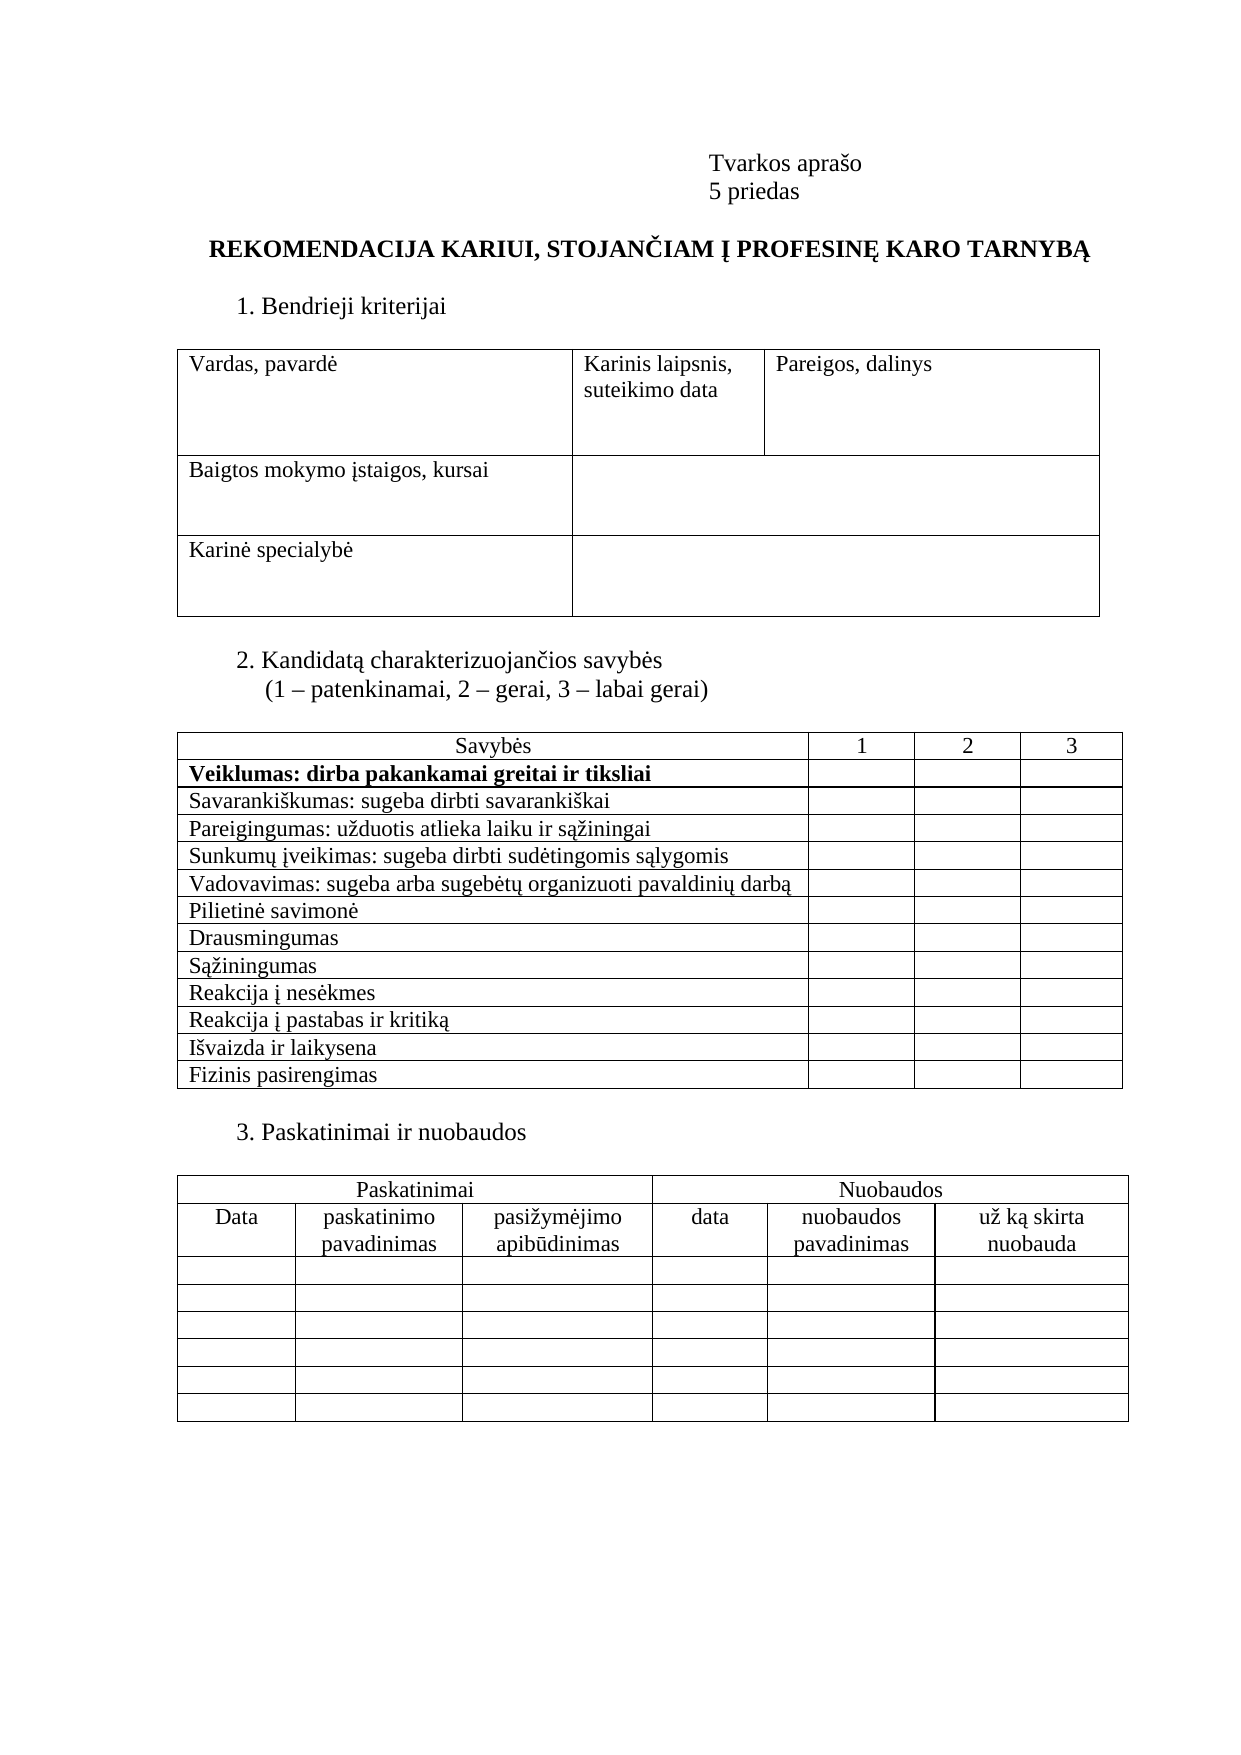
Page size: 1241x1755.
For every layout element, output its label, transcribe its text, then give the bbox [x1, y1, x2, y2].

table_cell [809, 924, 914, 951]
table_cell [463, 1339, 652, 1366]
table_cell [178, 1394, 295, 1421]
table_header Nuobaudos [653, 1176, 1128, 1202]
table_cell [653, 1394, 767, 1421]
table_cell [653, 1285, 767, 1311]
table_cell [915, 897, 1020, 923]
table_cell [296, 1367, 462, 1393]
table_cell [463, 1394, 652, 1421]
table_cell [1021, 842, 1122, 868]
table_cell [1021, 979, 1122, 1006]
table_cell [178, 1339, 295, 1366]
table_header Savybės [178, 733, 808, 759]
table_cell [573, 456, 1099, 535]
table_cell [1021, 924, 1122, 951]
table_cell [915, 1034, 1020, 1060]
table_cell [1021, 788, 1122, 814]
table_header Vardas, pavardė [178, 350, 572, 455]
table_cell [178, 1367, 295, 1393]
table_cell Sunkumų įveikimas: sugeba dirbti sudėtingomis sąlygomis [178, 842, 808, 868]
table_cell [1021, 1034, 1122, 1060]
table_cell [768, 1367, 934, 1393]
table_cell [915, 1061, 1020, 1088]
table_cell [463, 1367, 652, 1393]
table_cell [653, 1257, 767, 1283]
table_cell [1021, 1007, 1122, 1033]
text 3. Paskatinimai ir nuobaudos [177, 1117, 1122, 1146]
table_cell [1021, 1061, 1122, 1088]
table_cell [936, 1394, 1128, 1421]
table_cell [915, 815, 1020, 841]
table_cell [915, 870, 1020, 896]
table_cell [296, 1339, 462, 1366]
table_header Paskatinimai [178, 1176, 652, 1202]
table_cell [915, 788, 1020, 814]
table_cell [768, 1257, 934, 1283]
table_cell [1021, 952, 1122, 978]
table_cell [1021, 897, 1122, 923]
table_cell [936, 1285, 1128, 1311]
table_cell [936, 1367, 1128, 1393]
table_cell [178, 1285, 295, 1311]
table_cell Sąžiningumas [178, 952, 808, 978]
table_cell [809, 1007, 914, 1033]
table_cell [768, 1285, 934, 1311]
table_cell [653, 1367, 767, 1393]
table_cell [915, 952, 1020, 978]
table_cell [653, 1339, 767, 1366]
table_cell Drausmingumas [178, 924, 808, 951]
table_cell Fizinis pasirengimas [178, 1061, 808, 1088]
table_cell paskatinimo pavadinimas [296, 1204, 462, 1256]
table_cell [178, 1312, 295, 1338]
table_cell [1021, 815, 1122, 841]
table_cell Išvaizda ir laikysena [178, 1034, 808, 1060]
table_cell [915, 1007, 1020, 1033]
text 1. Bendrieji kriterijai [177, 291, 1122, 320]
table_cell [573, 536, 1099, 616]
text 2. Kandidatą charakterizuojančios savybės [177, 645, 1122, 674]
table_header 2 [915, 733, 1020, 759]
table_cell [809, 815, 914, 841]
table_cell Reakcija į pastabas ir kritiką [178, 1007, 808, 1033]
table_cell [809, 952, 914, 978]
table_cell data [653, 1204, 767, 1256]
table_cell Baigtos mokymo įstaigos, kursai [178, 456, 572, 535]
table_cell [296, 1257, 462, 1283]
subtitle REKOMENDACIJA KARIUI, STOJANČIAM Į PROFESINĘ KARO TARNYBĄ [177, 234, 1122, 263]
table_cell nuobaudos pavadinimas [768, 1204, 934, 1256]
table_cell [463, 1312, 652, 1338]
table_cell [915, 760, 1020, 786]
table_cell Savarankiškumas: sugeba dirbti savarankiškai [178, 788, 808, 814]
table_cell [936, 1312, 1128, 1338]
table_cell [463, 1257, 652, 1283]
table_cell [809, 788, 914, 814]
table_cell [809, 897, 914, 923]
table_header 3 [1021, 733, 1122, 759]
table_cell [809, 1061, 914, 1088]
table_cell [915, 842, 1020, 868]
text 5 priedas [177, 176, 1122, 205]
table_cell Pareigingumas: užduotis atlieka laiku ir sąžiningai [178, 815, 808, 841]
table_cell [809, 1034, 914, 1060]
table_cell pasižymėjimo apibūdinimas [463, 1204, 652, 1256]
table_cell [915, 924, 1020, 951]
table_cell [178, 1257, 295, 1283]
text Tvarkos aprašo [709, 148, 1122, 176]
table_cell [915, 979, 1020, 1006]
table_cell [809, 870, 914, 896]
table_cell [936, 1257, 1128, 1283]
table_cell Karinė specialybė [178, 536, 572, 616]
table_cell [653, 1312, 767, 1338]
table_header 1 [809, 733, 914, 759]
table_cell [463, 1285, 652, 1311]
table_cell [296, 1394, 462, 1421]
table_header Karinis laipsnis, suteikimo data [573, 350, 764, 455]
table_cell už ką skirta nuobauda [936, 1204, 1128, 1256]
table_cell [296, 1312, 462, 1338]
table_cell Pilietinė savimonė [178, 897, 808, 923]
table_cell [936, 1339, 1128, 1366]
table_cell Veiklumas: dirba pakankamai greitai ir tiksliai [178, 760, 808, 786]
table_cell [768, 1339, 934, 1366]
table_cell [296, 1285, 462, 1311]
table_cell [1021, 870, 1122, 896]
table_cell [809, 760, 914, 786]
text (1 – patenkinamai, 2 – gerai, 3 – labai gerai) [177, 674, 1122, 703]
table_header Pareigos, dalinys [765, 350, 1099, 455]
table_cell [809, 842, 914, 868]
table_cell [768, 1312, 934, 1338]
table_cell [1021, 760, 1122, 786]
table_cell [768, 1394, 934, 1421]
table_cell Reakcija į nesėkmes [178, 979, 808, 1006]
table_cell Data [178, 1204, 295, 1256]
table_cell Vadovavimas: sugeba arba sugebėtų organizuoti pavaldinių darbą [178, 870, 808, 896]
table_cell [809, 979, 914, 1006]
